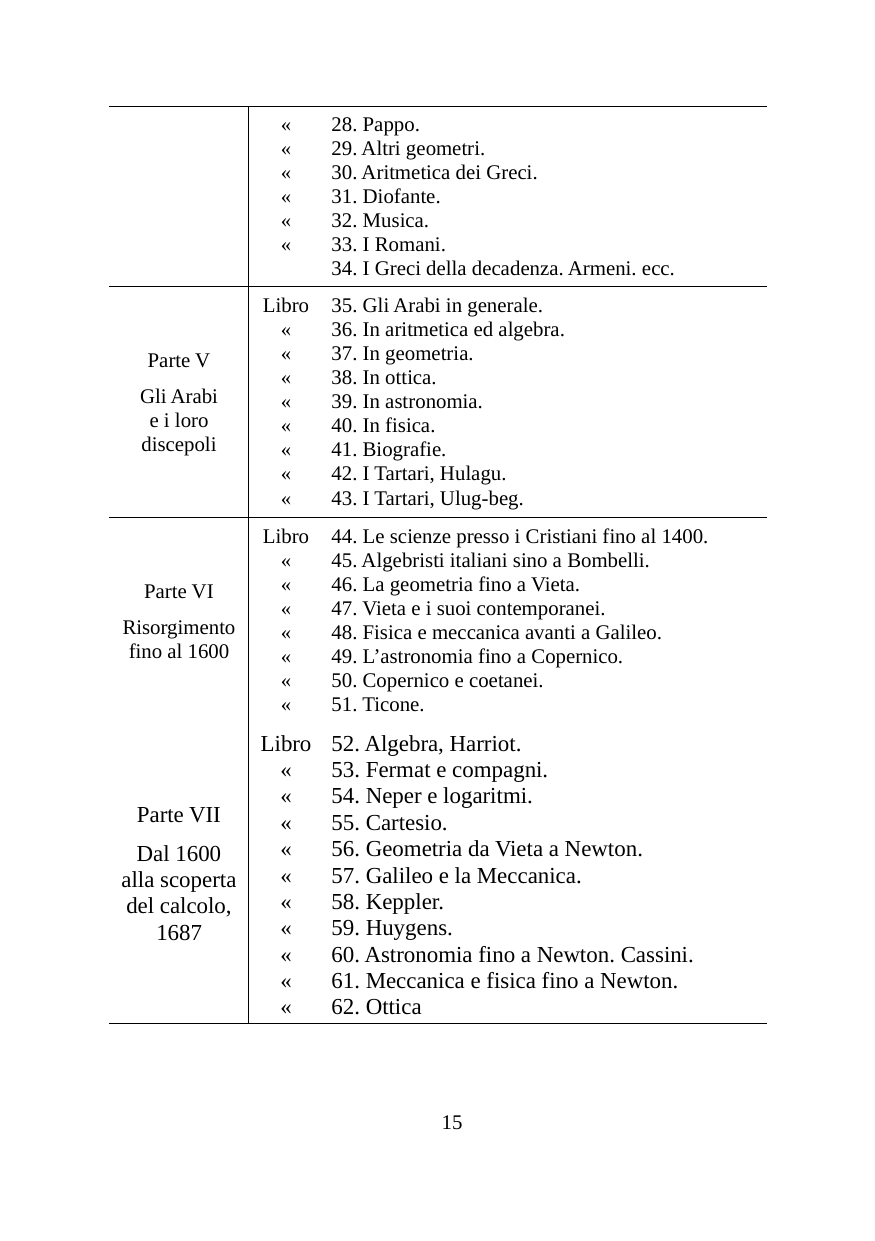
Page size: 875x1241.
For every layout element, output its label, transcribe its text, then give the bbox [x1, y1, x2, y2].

table_cell Libro « « « « « « « [249, 518, 323, 724]
table_cell 44. Le scienze presso i Cristiani fino al 1400. 45. Algebristi italiani sino a Bombelli. 46. La geometria fino a Vieta. 47. Vieta e i suoi contemporanei. 48. Fisica e meccanica avanti a Galileo. 49. L’astronomia fino a Copernico. 50. Copernico e coetanei. 51. Ticone. [323, 518, 767, 724]
table_cell 35. Gli Arabi in generale. 36. In aritmetica ed algebra. 37. In geometria. 38. In ottica. 39. In astronomia. 40. In fisica. 41. Biografie. 42. I Tartari, Hulagu. 43. I Tartari, Ulug-beg. [323, 287, 767, 517]
table_cell Parte V Gli Arabi e i loro discepoli [109, 287, 248, 517]
table_cell Parte VI Risorgimento fino al 1600 [109, 518, 248, 724]
table_cell 52. Algebra, Harriot. 53. Fermat e compagni. 54. Neper e logaritmi. 55. Cartesio. 56. Geometria da Vieta a Newton. 57. Galileo e la Meccanica. 58. Keppler. 59. Huygens. 60. Astronomia fino a Newton. Cassini. 61. Meccanica e fisica fino a Newton. 62. Ottica [323, 724, 767, 1023]
table_cell [109, 107, 248, 286]
table_cell Parte VII Dal 1600 alla scoperta del calcolo, 1687 [109, 724, 248, 1023]
table_cell 28. Pappo. 29. Altri geometri. 30. Aritmetica dei Greci. 31. Diofante. 32. Musica. 33. I Romani. 34. I Greci della decadenza. Armeni. ecc. [323, 107, 767, 286]
table_cell « « « « « « [249, 107, 323, 286]
table_cell Libro « « « « « « « « [249, 287, 323, 517]
table_cell Libro « « « « « « « « « « [249, 724, 323, 1023]
